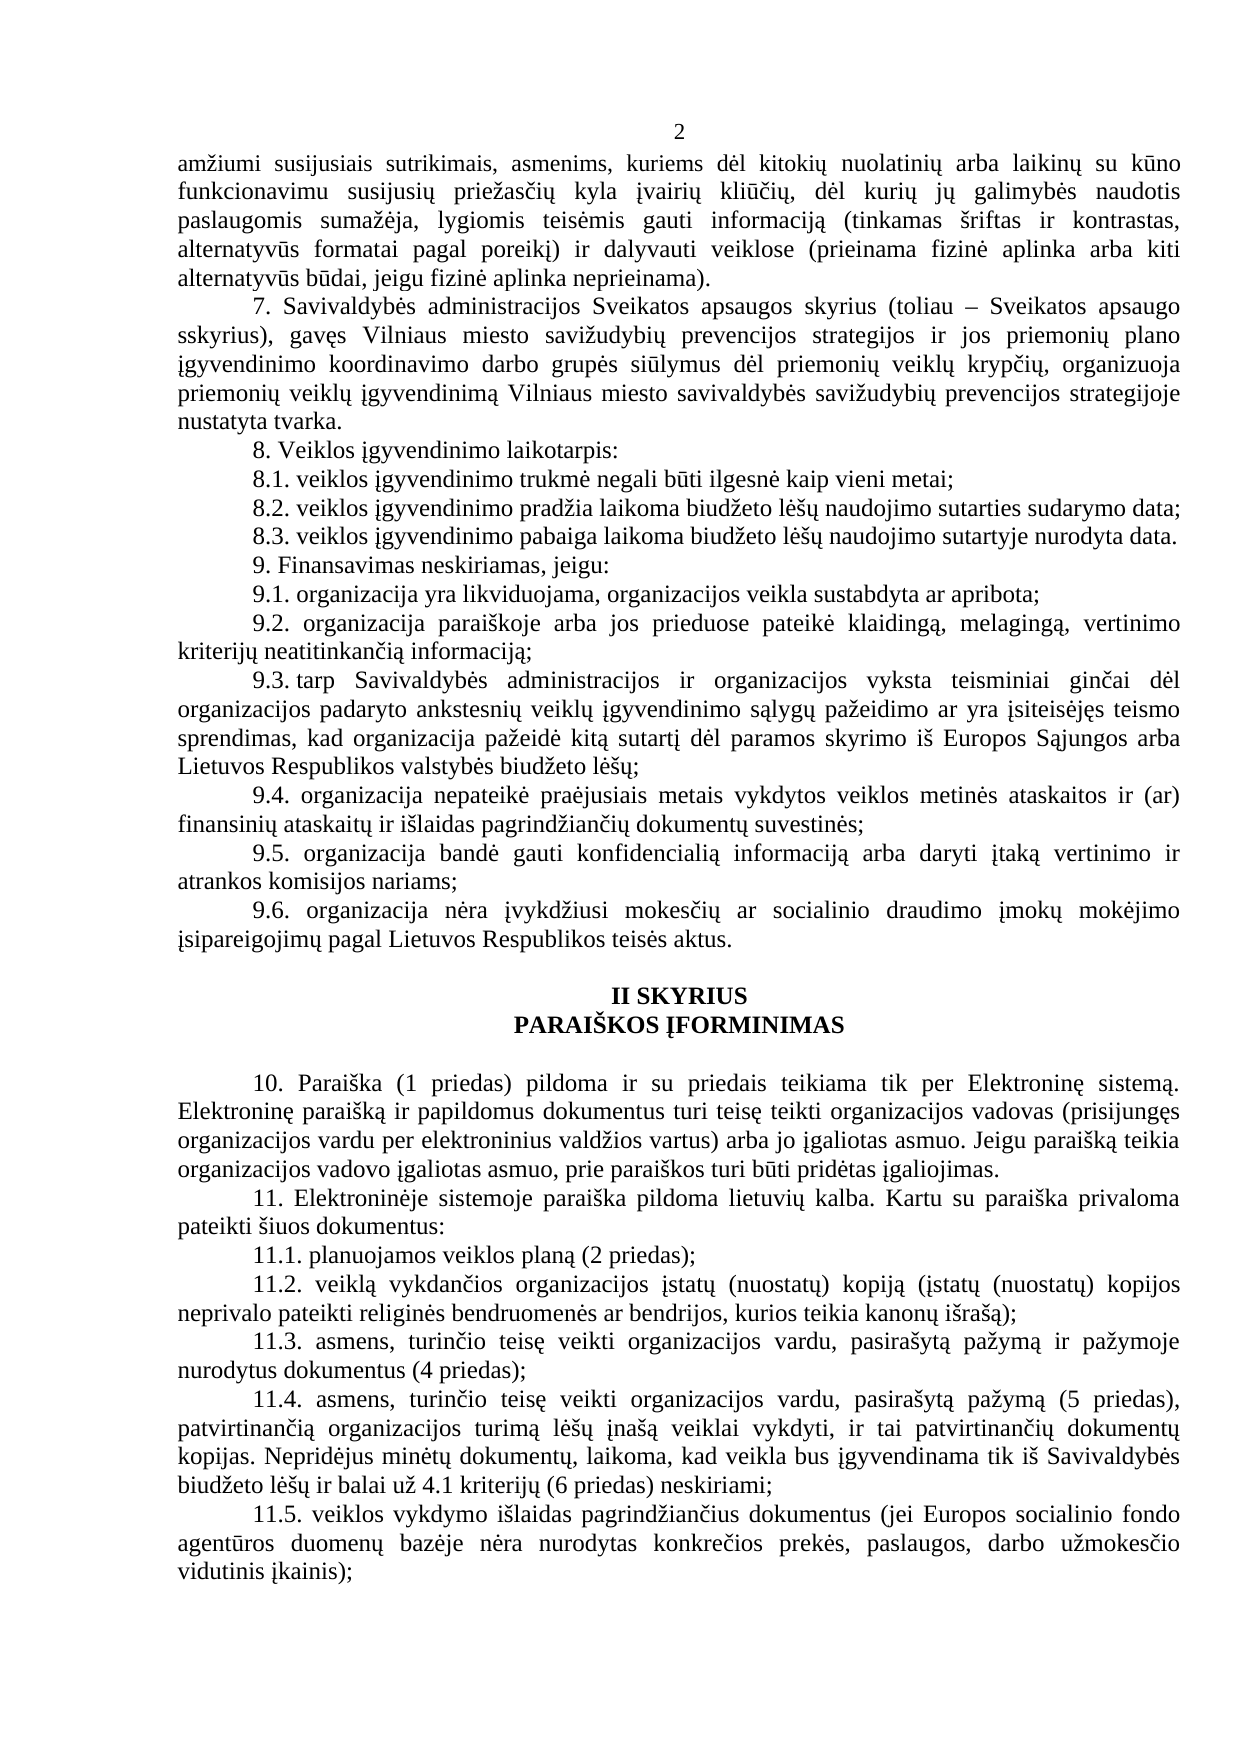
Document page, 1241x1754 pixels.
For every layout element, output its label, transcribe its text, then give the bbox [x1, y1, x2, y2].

text 11. Elektroninėje sistemoje paraiška pildoma lietuvių kalba. Kartu su paraiška privaloma pateikti šiuos dokumentus: [177, 1183, 1181, 1240]
text 9.2. organizacija paraiškoje arba jos prieduose pateikė klaidingą, melagingą, vertinimo kriterijų neatitinkančią informaciją; [177, 608, 1181, 665]
text 9.3. tarp Savivaldybės administracijos ir organizacijos vyksta teisminiai ginčai dėl organizacijos padaryto ankstesnių veiklų įgyvendinimo sąlygų pažeidimo ar yra įsiteisėjęs teismo sprendimas, kad organizacija pažeidė kitą sutartį dėl paramos skyrimo iš Europos Sąjungos arba Lietuvos Respublikos valstybės biudžeto lėšų; [177, 665, 1181, 780]
text 11.5. veiklos vykdymo išlaidas pagrindžiančius dokumentus (jei Europos socialinio fondo agentūros duomenų bazėje nėra nurodytas konkrečios prekės, paslaugos, darbo užmokesčio vidutinis įkainis); [177, 1499, 1181, 1585]
text 8.1. veiklos įgyvendinimo trukmė negali būti ilgesnė kaip vieni metai; [177, 464, 1181, 493]
text 9.1. organizacija yra likviduojama, organizacijos veikla sustabdyta ar apribota; [177, 579, 1181, 608]
text 10. Paraiška (1 priedas) pildoma ir su priedais teikiama tik per Elektroninę sistemą. Elektroninę paraišką ir papildomus dokumentus turi teisę teikti organizacijos vadovas (prisijungęs organizacijos vardu per elektroninius valdžios vartus) arba jo įgaliotas asmuo. Jeigu paraišką teikia organizacijos vadovo įgaliotas asmuo, prie paraiškos turi būti pridėtas įgaliojimas. [177, 1068, 1181, 1183]
text amžiumi susijusiais sutrikimais, asmenims, kuriems dėl kitokių nuolatinių arba laikinų su kūno funkcionavimu susijusių priežasčių kyla įvairių kliūčių, dėl kurių jų galimybės naudotis paslaugomis sumažėja, lygiomis teisėmis gauti informaciją (tinkamas šriftas ir kontrastas, alternatyvūs formatai pagal poreikį) ir dalyvauti veiklose (prieinama fizinė aplinka arba kiti alternatyvūs būdai, jeigu fizinė aplinka neprieinama). [177, 148, 1181, 291]
text 9. Finansavimas neskiriamas, jeigu: [177, 550, 1181, 579]
text 11.2. veiklą vykdančios organizacijos įstatų (nuostatų) kopiją (įstatų (nuostatų) kopijos neprivalo pateikti religinės bendruomenės ar bendrijos, kurios teikia kanonų išrašą); [177, 1269, 1181, 1326]
text 11.3. asmens, turinčio teisę veikti organizacijos vardu, pasirašytą pažymą ir pažymoje nurodytus dokumentus (4 priedas); [177, 1326, 1181, 1384]
text 8.3. veiklos įgyvendinimo pabaiga laikoma biudžeto lėšų naudojimo sutartyje nurodyta data. [177, 521, 1181, 550]
text PARAIŠKOS ĮFORMINIMAS [177, 1010, 1181, 1039]
text 8.2. veiklos įgyvendinimo pradžia laikoma biudžeto lėšų naudojimo sutarties sudarymo data; [177, 493, 1181, 521]
text 11.1. planuojamos veiklos planą (2 priedas); [177, 1240, 1181, 1269]
text 11.4. asmens, turinčio teisę veikti organizacijos vardu, pasirašytą pažymą (5 priedas), patvirtinančią organizacijos turimą lėšų įnašą veiklai vykdyti, ir tai patvirtinančių dokumentų kopijas. Nepridėjus minėtų dokumentų, laikoma, kad veikla bus įgyvendinama tik iš Savivaldybės biudžeto lėšų ir balai už 4.1 kriterijų (6 priedas) neskiriami; [177, 1384, 1181, 1499]
text 7. Savivaldybės administracijos Sveikatos apsaugos skyrius (toliau – Sveikatos apsaugo sskyrius), gavęs Vilniaus miesto savižudybių prevencijos strategijos ir jos priemonių plano įgyvendinimo koordinavimo darbo grupės siūlymus dėl priemonių veiklų krypčių, organizuoja priemonių veiklų įgyvendinimą Vilniaus miesto savivaldybės savižudybių prevencijos strategijoje nustatyta tvarka. [177, 291, 1181, 435]
text II SKYRIUS [177, 981, 1181, 1010]
text 8. Veiklos įgyvendinimo laikotarpis: [177, 435, 1181, 464]
text 9.5. organizacija bandė gauti konfidencialią informaciją arba daryti įtaką vertinimo ir atrankos komisijos nariams; [177, 838, 1181, 895]
text 9.6. organizacija nėra įvykdžiusi mokesčių ar socialinio draudimo įmokų mokėjimo įsipareigojimų pagal Lietuvos Respublikos teisės aktus. [177, 895, 1181, 953]
text 9.4. organizacija nepateikė praėjusiais metais vykdytos veiklos metinės ataskaitos ir (ar) finansinių ataskaitų ir išlaidas pagrindžiančių dokumentų suvestinės; [177, 780, 1181, 838]
